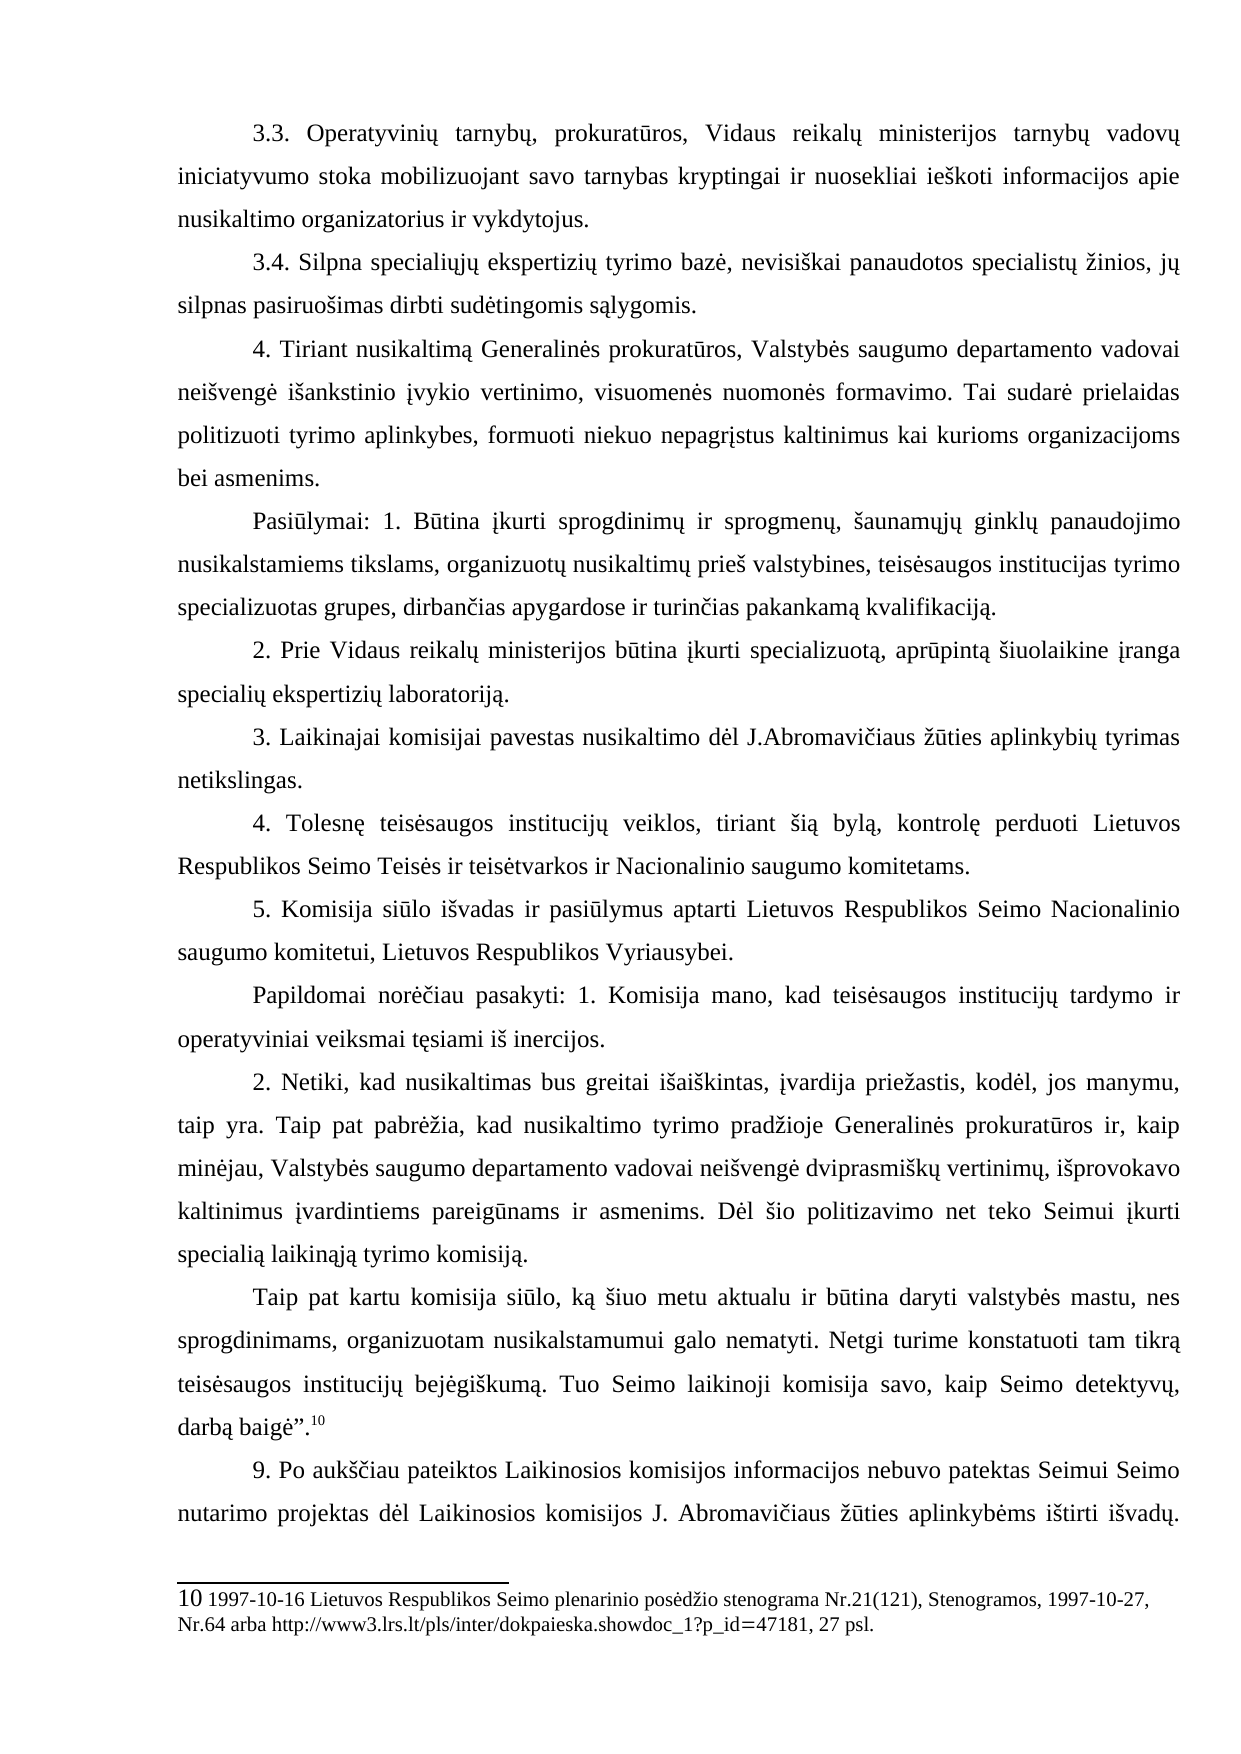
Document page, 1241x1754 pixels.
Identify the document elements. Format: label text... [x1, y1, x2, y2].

text 4. Tolesnę teisėsaugos institucijų veiklos, tiriant šią bylą, kontrolę perduoti Lietuvos Respublikos Seimo Teisės ir teisėtvarkos ir Nacionalinio saugumo komitetams. [177, 808, 1181, 880]
text 2. Prie Vidaus reikalų ministerijos būtina įkurti specializuotą, aprūpintą šiuolaikine įranga specialių ekspertizių laboratoriją. [177, 636, 1181, 707]
text 1997-10-16 Lietuvos Respublikos Seimo plenarinio posėdžio stenograma Nr.21(121), Stenogramos, 1997-10-27, Nr.64 arba http://www3.lrs.lt/pls/inter/dokpaieska.showdoc1?pid47181, 27 psl. [177, 1583, 1181, 1636]
text Pasiūlymai: 1. Būtina įkurti sprogdinimų ir sprogmenų, šaunamųjų ginklų panaudojimo nusikalstamiems tikslams, organizuotų nusikaltimų prieš valstybines, teisėsaugos institucijas tyrimo specializuotas grupes, dirbančias apygardose ir turinčias pakankamą kvalifikaciją. [177, 506, 1181, 621]
text 5. Komisija siūlo išvadas ir pasiūlymus aptarti Lietuvos Respublikos Seimo Nacionalinio saugumo komitetui, Lietuvos Respublikos Vyriausybei. [177, 894, 1181, 966]
text Taip pat kartu komisija siūlo, ką šiuo metu aktualu ir būtina daryti valstybės mastu, nes sprogdinimams, organizuotam nusikalstamumui galo nematyti. Netgi turime konstatuoti tam tikrą teisėsaugos institucijų bejėgiškumą. Tuo Seimo laikinoji komisija savo, kaip Seimo detektyvų, darbą baigė”. [177, 1282, 1181, 1441]
text 3. Laikinajai komisijai pavestas nusikaltimo dėl J.Abromavičiaus žūties aplinkybių tyrimas netikslingas. [177, 722, 1181, 794]
text 2. Netiki, kad nusikaltimas bus greitai išaiškintas, įvardija priežastis, kodėl, jos manymu, taip yra. Taip pat pabrėžia, kad nusikaltimo tyrimo pradžioje Generalinės prokuratūros ir, kaip minėjau, Valstybės saugumo departamento vadovai neišvengė dviprasmiškų vertinimų, išprovokavo kaltinimus įvardintiems pareigūnams ir asmenims. Dėl šio politizavimo net teko Seimui įkurti specialią laikinąją tyrimo komisiją. [177, 1067, 1181, 1268]
text 4. Tiriant nusikaltimą Generalinės prokuratūros, Valstybės saugumo departamento vadovai neišvengė išankstinio įvykio vertinimo, visuomenės nuomonės formavimo. Tai sudarė prielaidas politizuoti tyrimo aplinkybes, formuoti niekuo nepagrįstus kaltinimus kai kurioms organizacijoms bei asmenims. [177, 334, 1181, 492]
text 9. Po aukščiau pateiktos Laikinosios komisijos informacijos nebuvo patektas Seimui Seimo nutarimo projektas dėl Laikinosios komisijos J. Abromavičiaus žūties aplinkybėms ištirti išvadų. [177, 1455, 1181, 1527]
text Papildomai norėčiau pasakyti: 1. Komisija mano, kad teisėsaugos institucijų tardymo ir operatyviniai veiksmai tęsiami iš inercijos. [177, 981, 1181, 1052]
text 3.4. Silpna specialiųjų ekspertizių tyrimo bazė, nevisiškai panaudotos specialistų žinios, jų silpnas pasiruošimas dirbti sudėtingomis sąlygomis. [177, 247, 1181, 319]
text 3.3. Operatyvinių tarnybų, prokuratūros, Vidaus reikalų ministerijos tarnybų vadovų iniciatyvumo stoka mobilizuojant savo tarnybas kryptingai ir nuosekliai ieškoti informacijos apie nusikaltimo organizatorius ir vykdytojus. [177, 118, 1181, 233]
